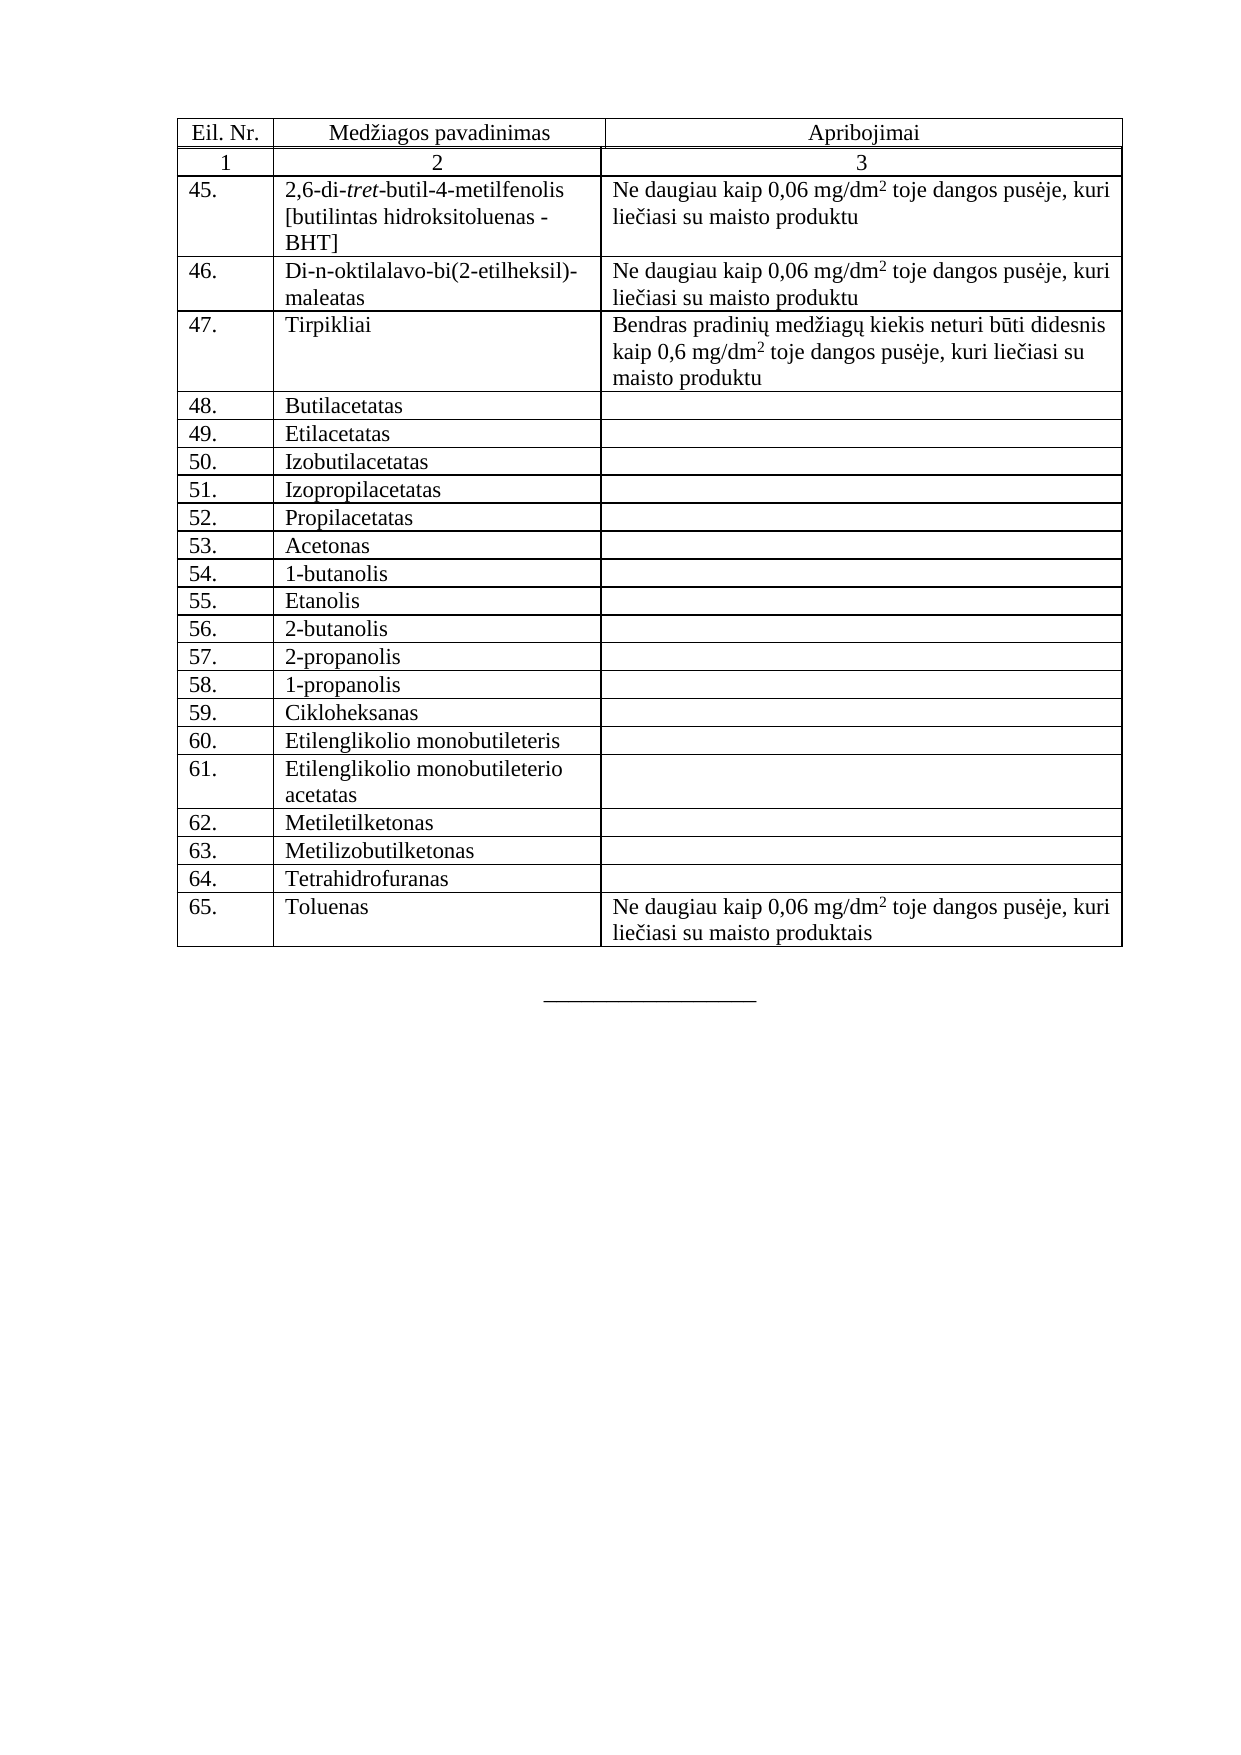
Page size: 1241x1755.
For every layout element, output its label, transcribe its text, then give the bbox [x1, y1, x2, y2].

table_cell [602, 532, 1121, 558]
table_cell 58. [178, 671, 273, 698]
table_cell 50. [178, 448, 273, 474]
table_cell 45. [178, 177, 273, 256]
table_cell Etilenglikolio monobutileterio acetatas [274, 755, 600, 808]
table_cell [602, 560, 1121, 586]
table_cell 2,6-di-tret-butil-4-metilfenolis [butilintas hidroksitoluenas - BHT] [274, 177, 600, 256]
table_cell 1-propanolis [274, 671, 600, 698]
table_cell Ne daugiau kaip 0,06 mg/dm2 toje dangos pusėje, kuri liečiasi su maisto produktu [602, 177, 1121, 256]
table_cell [602, 504, 1121, 530]
table_cell Izopropilacetatas [274, 476, 600, 502]
text _________________ [177, 976, 1122, 1005]
table_cell 59. [178, 699, 273, 726]
table_header Medžiagos pavadinimas [274, 119, 605, 146]
table_cell 1-butanolis [274, 560, 600, 586]
table_cell 64. [178, 865, 273, 891]
table_cell 57. [178, 643, 273, 670]
table_cell 62. [178, 809, 273, 836]
table_cell Toluenas [274, 893, 600, 946]
table_cell Tetrahidrofuranas [274, 865, 600, 891]
table_cell 3 [602, 149, 1121, 175]
table_cell Ne daugiau kaip 0,06 mg/dm2 toje dangos pusėje, kuri liečiasi su maisto produktais [602, 893, 1121, 946]
table_cell 54. [178, 560, 273, 586]
table_header Apribojimai [606, 119, 1122, 146]
table_cell Etilenglikolio monobutileteris [274, 727, 600, 753]
table_cell Bendras pradinių medžiagų kiekis neturi būti didesnis kaip 0,6 mg/dm2 toje dangos pusėje, kuri liečiasi su maisto produktu [602, 312, 1121, 391]
table_cell Ne daugiau kaip 0,06 mg/dm2 toje dangos pusėje, kuri liečiasi su maisto produktu [602, 257, 1121, 310]
table_cell 60. [178, 727, 273, 753]
table_cell [602, 588, 1121, 614]
table_cell Di-n-oktilalavo-bi(2-etilheksil)-maleatas [274, 257, 600, 310]
table_cell 2-butanolis [274, 616, 600, 642]
table_cell 1 [178, 149, 273, 175]
table_cell Metiletilketonas [274, 809, 600, 836]
table_cell 52. [178, 504, 273, 530]
table_cell Propilacetatas [274, 504, 600, 530]
table_cell 55. [178, 588, 273, 614]
table_cell [602, 699, 1121, 726]
table_cell 53. [178, 532, 273, 558]
table_cell Izobutilacetatas [274, 448, 600, 474]
table_cell [602, 448, 1121, 474]
table_cell 48. [178, 392, 273, 418]
table_cell [602, 755, 1121, 808]
table_cell Butilacetatas [274, 392, 600, 418]
table_cell [602, 671, 1121, 698]
table_cell [602, 837, 1121, 863]
table_cell [602, 809, 1121, 836]
table_cell Etanolis [274, 588, 600, 614]
table_cell [602, 865, 1121, 891]
table_cell [602, 392, 1121, 418]
table_cell Etilacetatas [274, 420, 600, 446]
table_cell 46. [178, 257, 273, 310]
table_cell 47. [178, 312, 273, 391]
table_header Eil. Nr. [178, 119, 273, 146]
table_cell 63. [178, 837, 273, 863]
table_cell Tirpikliai [274, 312, 600, 391]
table_cell Metilizobutilketonas [274, 837, 600, 863]
table_cell [602, 616, 1121, 642]
table_cell 65. [178, 893, 273, 946]
table_cell [602, 727, 1121, 753]
table_cell 49. [178, 420, 273, 446]
table_cell [602, 420, 1121, 446]
table_cell 51. [178, 476, 273, 502]
table_cell 56. [178, 616, 273, 642]
table_cell 61. [178, 755, 273, 808]
table_cell 2-propanolis [274, 643, 600, 670]
table_cell [602, 476, 1121, 502]
table_cell Acetonas [274, 532, 600, 558]
table_cell Cikloheksanas [274, 699, 600, 726]
table_cell 2 [274, 149, 600, 175]
table_cell [602, 643, 1121, 670]
